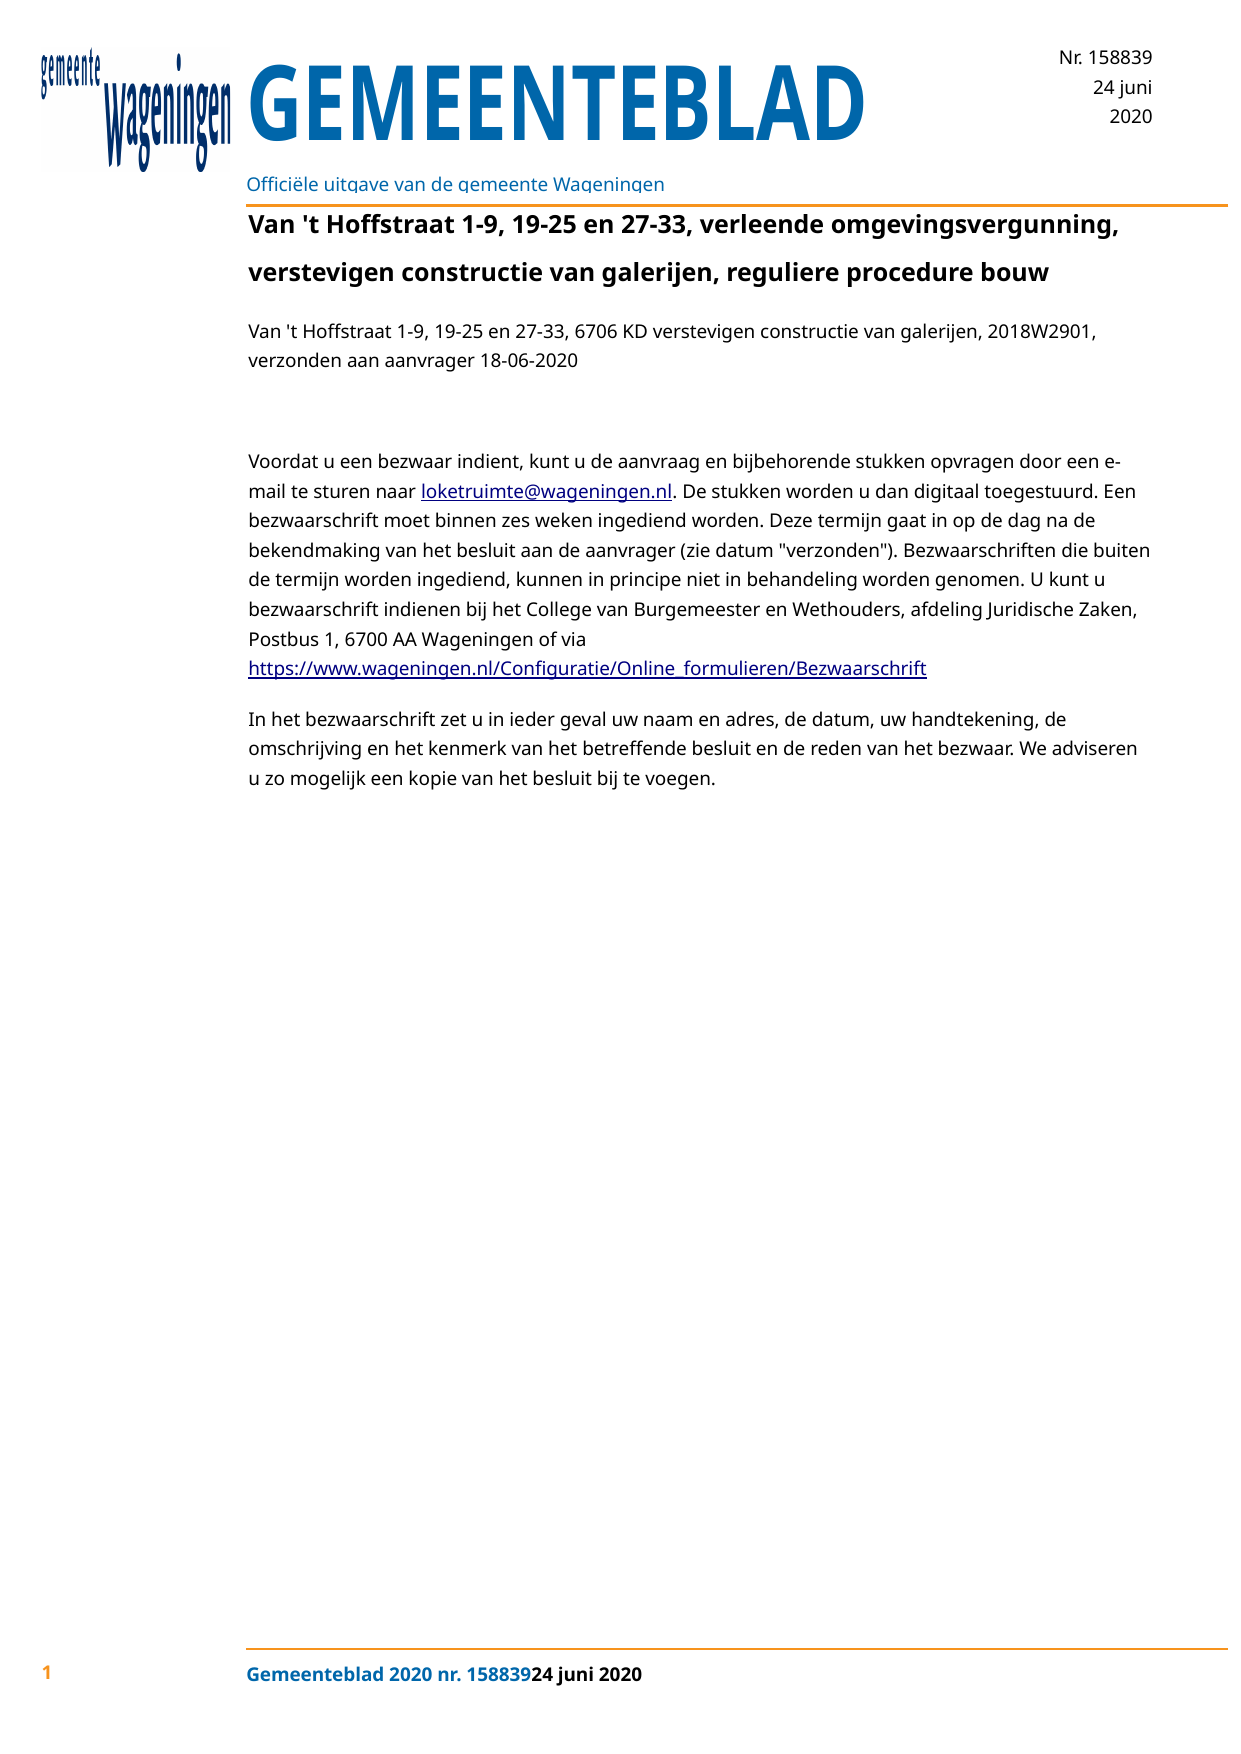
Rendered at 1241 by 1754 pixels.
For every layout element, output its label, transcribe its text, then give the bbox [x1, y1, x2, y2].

text Van 't Hoffstraat 1-9, 19-25 en 27-33, 6706 KD verstevigen constructie van galerijen, 2018W2901, verzonden aan aanvrager 18-06-2020 [248, 318, 1152, 373]
text Van 't Hoffstraat 1-9, 19-25 en 27-33, verleende omgevingsvergunning, verstevigen constructie van galerijen, reguliere procedure bouw [248, 207, 1152, 288]
text In het bezwaarschrift zet u in ieder geval uw naam en adres, de datum, uw handtekening, de omschrijving en het kenmerk van het betreffende besluit en de reden van het bezwaar. We adviseren u zo mogelijk een kopie van het besluit bij te voegen. [248, 706, 1152, 791]
picture [41, 47, 231, 172]
text Voordat u een bezwaar indient, kunt u de aanvraag en bijbehorende stukken opvragen door een e-mail te sturen naar loketruimte@wageningen.nl. De stukken worden u dan digitaal toegestuurd. Een bezwaarschrift moet binnen zes weken ingediend worden. Deze termijn gaat in op de dag na de bekendmaking van het besluit aan de aanvrager (zie datum "verzonden"). Bezwaarschriften die buiten de termijn worden ingediend, kunnen in principe niet in behandeling worden genomen. U kunt u bezwaarschrift indienen bij het College van Burgemeester en Wethouders, afdeling Juridische Zaken, Postbus 1, 6700 AA Wageningen of via https://www.wageningen.nl/Configuratie/Online_formulieren/Bezwaarschrift [248, 448, 1152, 681]
